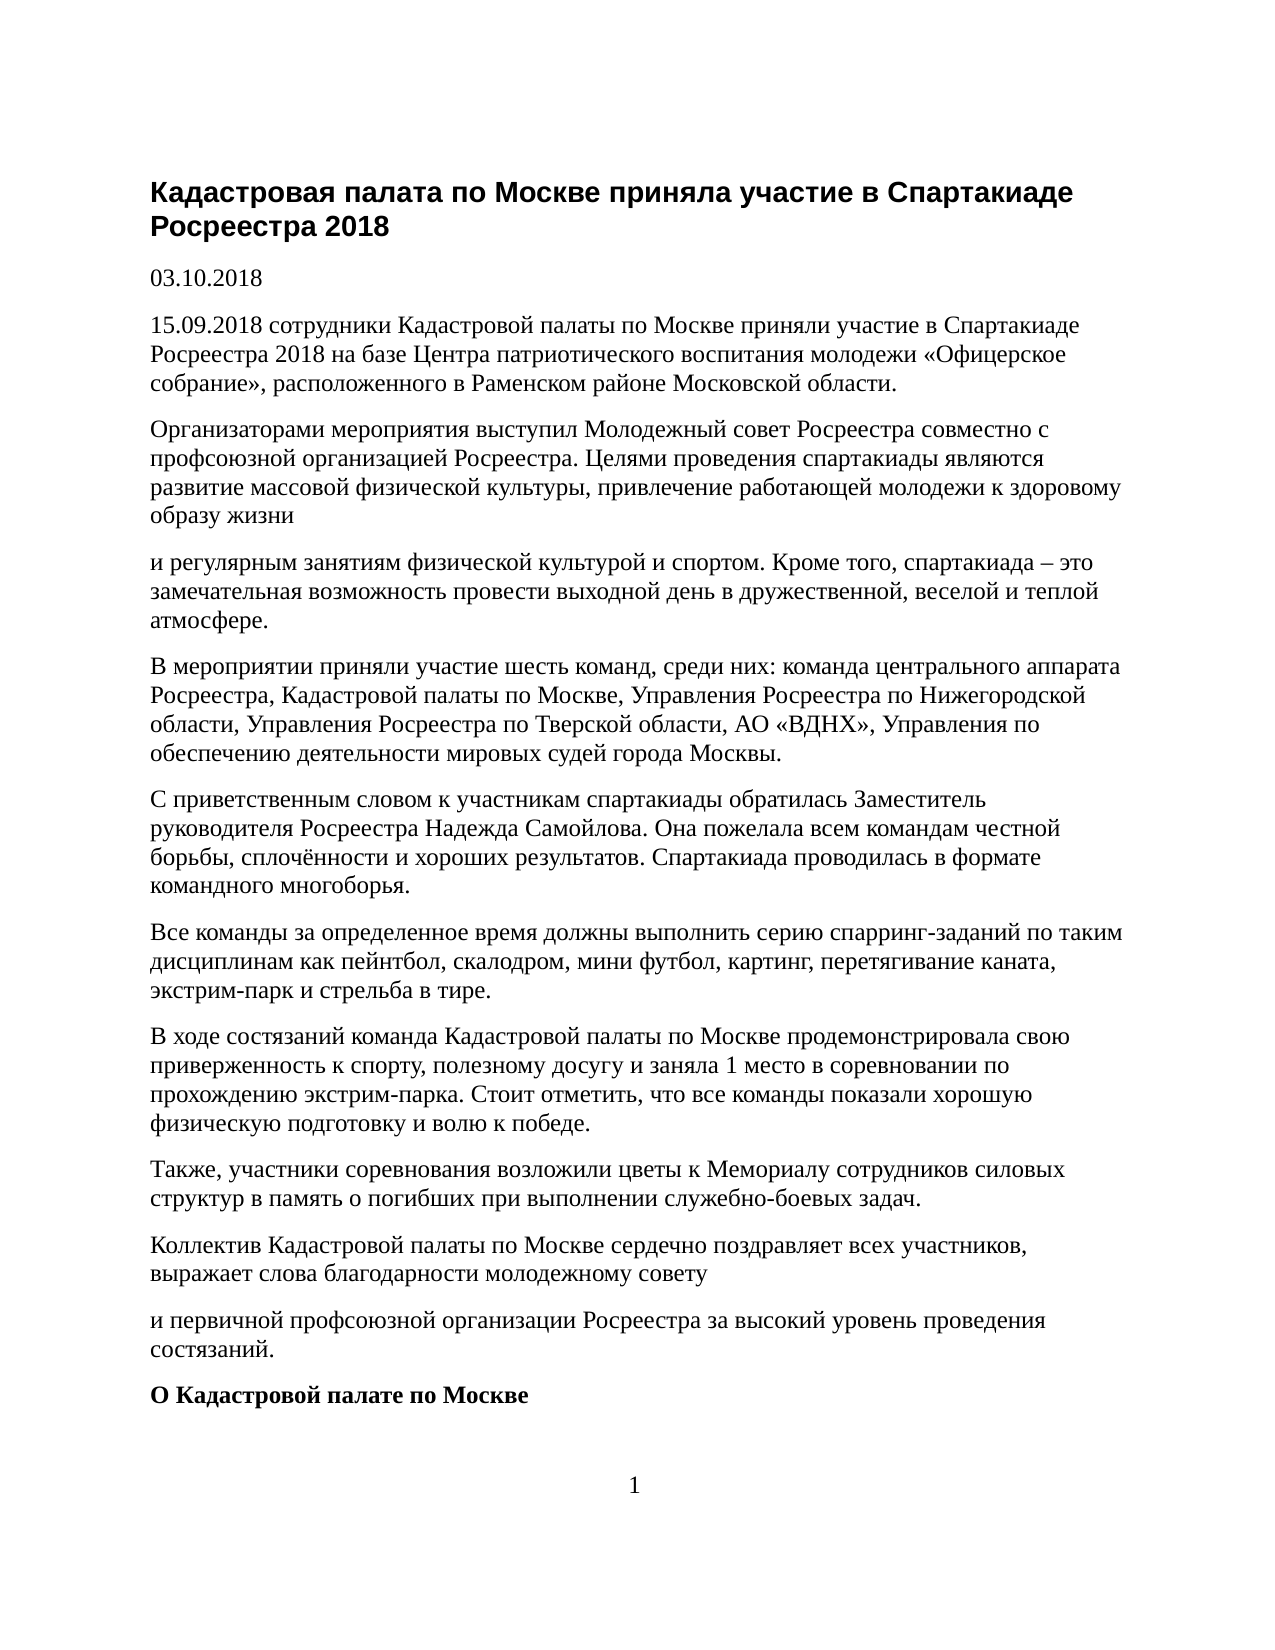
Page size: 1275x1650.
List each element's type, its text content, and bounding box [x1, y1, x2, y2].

text В мероприятии приняли участие шесть команд, среди них: команда центрального аппарата Росреестра, Кадастровой палаты по Москве, Управления Росреестра по Нижегородской области, Управления Росреестра по Тверской области, АО «ВДНХ», Управления по обеспечению деятельности мировых судей города Москвы. [150, 651, 1125, 766]
text Также, участники соревнования возложили цветы к Мемориалу сотрудников силовых структур в память о погибших при выполнении служебно-боевых задач. [150, 1154, 1125, 1212]
text и первичной профсоюзной организации Росреестра за высокий уровень проведения состязаний. [150, 1305, 1125, 1363]
text 03.10.2018 [150, 263, 1125, 292]
text Коллектив Кадастровой палаты по Москве сердечно поздравляет всех участников, выражает слова благодарности молодежному совету [150, 1230, 1125, 1287]
text В ходе состязаний команда Кадастровой палаты по Москве продемонстрировала свою приверженность к спорту, полезному досугу и заняла 1 место в соревновании по прохождению экстрим-парка. Стоит отметить, что все команды показали хорошую физическую подготовку и волю к победе. [150, 1021, 1125, 1136]
text Организаторами мероприятия выступил Молодежный совет Росреестра совместно с профсоюзной организацией Росреестра. Целями проведения спартакиады являются развитие массовой физической культуры, привлечение работающей молодежи к здоровому образу жизни [150, 414, 1125, 529]
text О Кадастровой палате по Москве [150, 1381, 1125, 1409]
text С приветственным словом к участникам спартакиады обратилась Заместитель руководителя Росреестра Надежда Самойлова. Она пожелала всем командам честной борьбы, сплочённости и хороших результатов. Спартакиада проводилась в формате командного многоборья. [150, 784, 1125, 899]
subtitle Кадастровая палата по Москве приняла участие в Спартакиаде Росреестра 2018 [150, 175, 1125, 242]
text 15.09.2018 сотрудники Кадастровой палаты по Москве приняли участие в Спартакиаде Росреестра 2018 на базе Центра патриотического воспитания молодежи «Офицерское собрание», расположенного в Раменском районе Московской области. [150, 310, 1125, 396]
text и регулярным занятиям физической культурой и спортом. Кроме того, спартакиада – это замечательная возможность провести выходной день в дружественной, веселой и теплой атмосфере. [150, 547, 1125, 633]
text Все команды за определенное время должны выполнить серию спарринг-заданий по таким дисциплинам как пейнтбол, скалодром, мини футбол, картинг, перетягивание каната, экстрим-парк и стрельба в тире. [150, 917, 1125, 1003]
